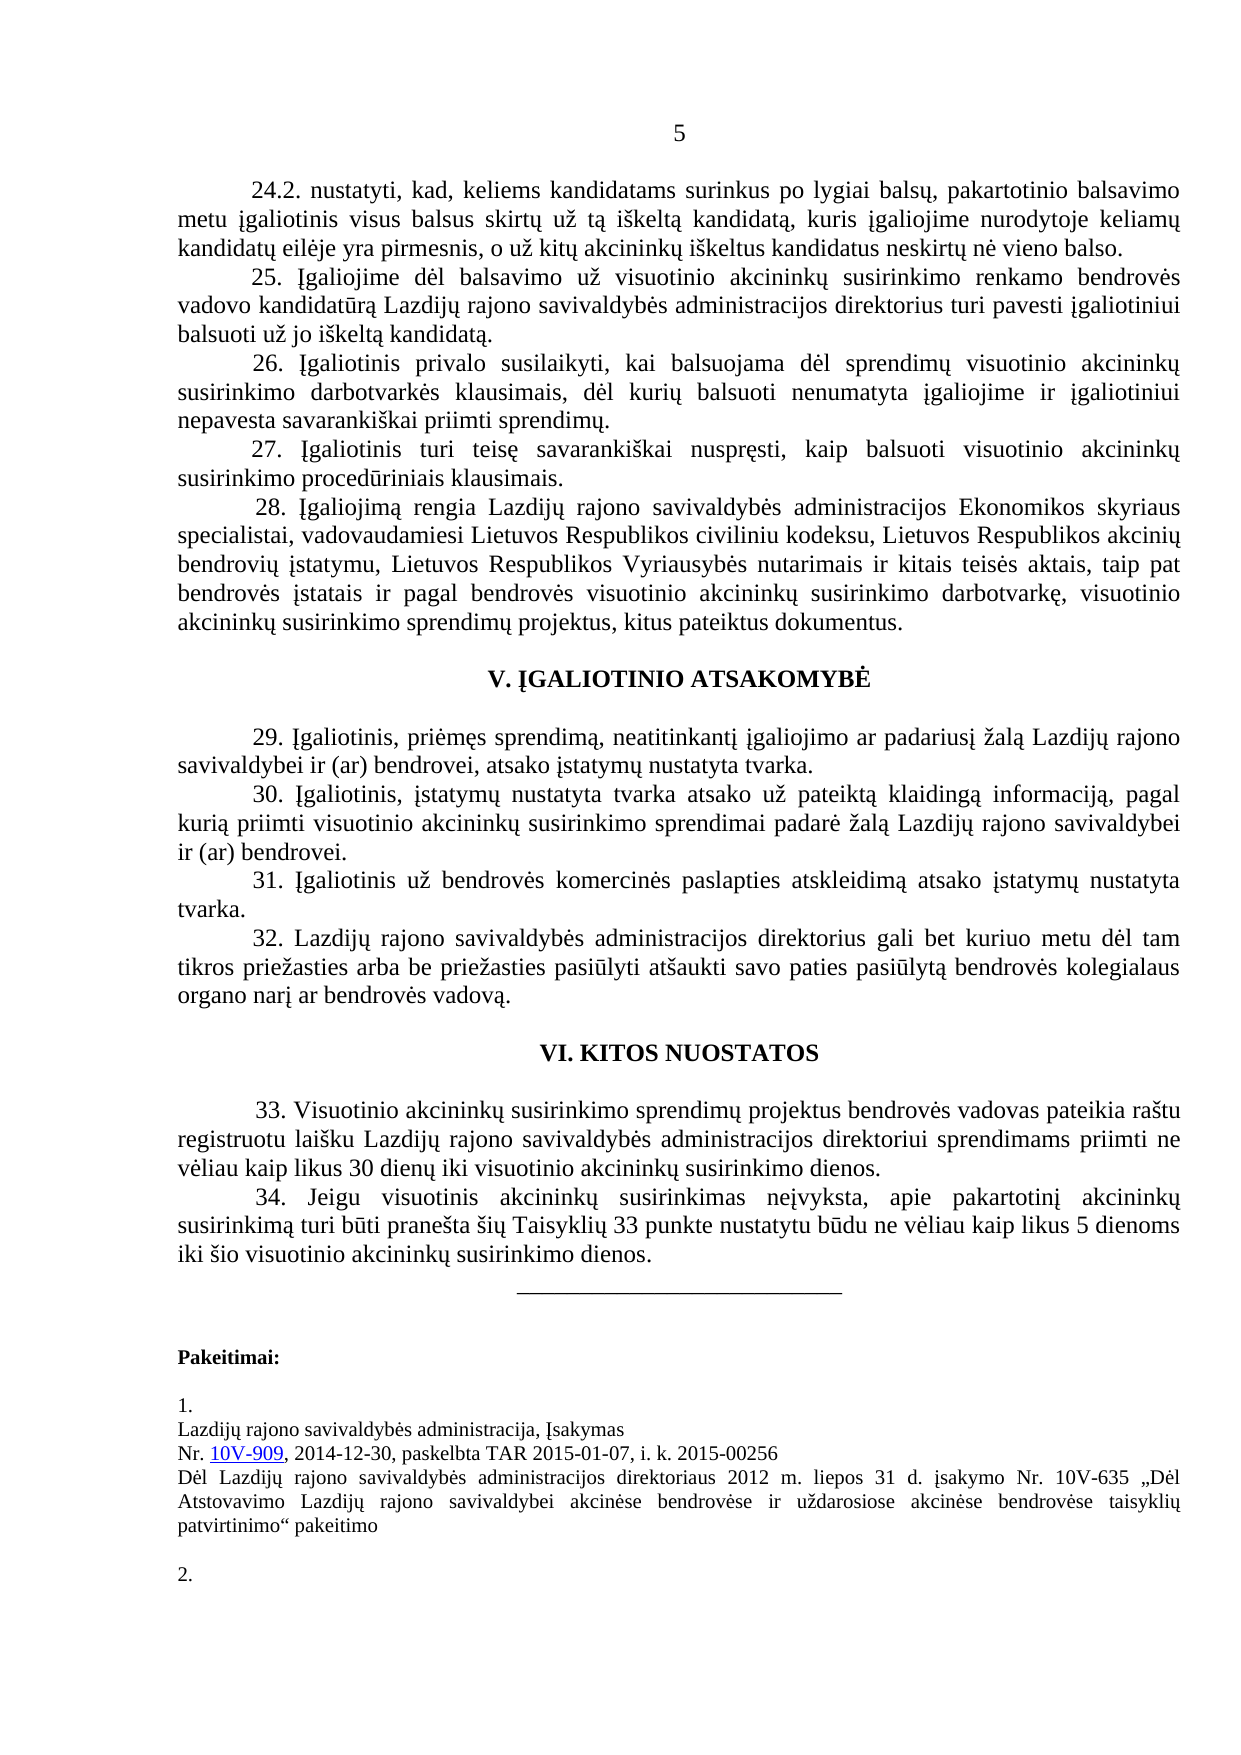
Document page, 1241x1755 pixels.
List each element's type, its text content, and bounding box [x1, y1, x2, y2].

text 26. Įgaliotinis privalo susilaikyti, kai balsuojama dėl sprendimų visuotinio akcininkų susirinkimo darbotvarkės klausimais, dėl kurių balsuoti nenumatyta įgaliojime ir įgaliotiniui nepavesta savarankiškai priimti sprendimų. [177, 348, 1181, 434]
text 34. Jeigu visuotinis akcininkų susirinkimas neįvyksta, apie pakartotinį akcininkų susirinkimą turi būti pranešta šių Taisyklių 33 punkte nustatytu būdu ne vėliau kaip likus 5 dienoms iki šio visuotinio akcininkų susirinkimo dienos. [177, 1182, 1181, 1268]
text 28. Įgaliojimą rengia Lazdijų rajono savivaldybės administracijos Ekonomikos skyriaus specialistai, vadovaudamiesi Lietuvos Respublikos civiliniu kodeksu, Lietuvos Respublikos akcinių bendrovių įstatymu, Lietuvos Respublikos Vyriausybės nutarimais ir kitais teisės aktais, taip pat bendrovės įstatais ir pagal bendrovės visuotinio akcininkų susirinkimo darbotvarkę, visuotinio akcininkų susirinkimo sprendimų projektus, kitus pateiktus dokumentus. [177, 492, 1181, 636]
text Nr. 10V-909, 2014-12-30, paskelbta TAR 2015-01-07, i. k. 2015-00256 [177, 1441, 1181, 1465]
text Pakeitimai: [177, 1345, 1181, 1369]
text 30. Įgaliotinis, įstatymų nustatyta tvarka atsako už pateiktą klaidingą informaciją, pagal kurią priimti visuotinio akcininkų susirinkimo sprendimai padarė žalą Lazdijų rajono savivaldybei ir (ar) bendrovei. [177, 779, 1181, 866]
text 33. Visuotinio akcininkų susirinkimo sprendimų projektus bendrovės vadovas pateikia raštu registruotu laišku Lazdijų rajono savivaldybės administracijos direktoriui sprendimams priimti ne vėliau kaip likus 30 dienų iki visuotinio akcininkų susirinkimo dienos. [177, 1096, 1181, 1182]
text Dėl Lazdijų rajono savivaldybės administracijos direktoriaus 2012 m. liepos 31 d. įsakymo Nr. 10V-635 „Dėl Atstovavimo Lazdijų rajono savivaldybei akcinėse bendrovėse ir uždarosiose akcinėse bendrovėse taisyklių patvirtinimo“ pakeitimo [177, 1465, 1181, 1537]
text 31. Įgaliotinis už bendrovės komercinės paslapties atskleidimą atsako įstatymų nustatyta tvarka. [177, 866, 1181, 923]
text 27. Įgaliotinis turi teisę savarankiškai nuspręsti, kaip balsuoti visuotinio akcininkų susirinkimo procedūriniais klausimais. [177, 434, 1181, 492]
text 32. Lazdijų rajono savivaldybės administracijos direktorius gali bet kuriuo metu dėl tam tikros priežasties arba be priežasties pasiūlyti atšaukti savo paties pasiūlytą bendrovės kolegialaus organo narį ar bendrovės vadovą. [177, 923, 1181, 1009]
text __________________________ [177, 1268, 1181, 1297]
text V. ĮGALIOTINIO ATSAKOMYBĖ [177, 664, 1181, 693]
text Lazdijų rajono savivaldybės administracija, Įsakymas [177, 1417, 1181, 1441]
text 2. [177, 1562, 1181, 1586]
text 24.2. nustatyti, kad, keliems kandidatams surinkus po lygiai balsų, pakartotinio balsavimo metu įgaliotinis visus balsus skirtų už tą iškeltą kandidatą, kuris įgaliojime nurodytoje keliamų kandidatų eilėje yra pirmesnis, o už kitų akcininkų iškeltus kandidatus neskirtų nė vieno balso. [177, 176, 1181, 262]
text 25. Įgaliojime dėl balsavimo už visuotinio akcininkų susirinkimo renkamo bendrovės vadovo kandidatūrą Lazdijų rajono savivaldybės administracijos direktorius turi pavesti įgaliotiniui balsuoti už jo iškeltą kandidatą. [177, 262, 1181, 348]
text 1. [177, 1393, 1181, 1417]
text 29. Įgaliotinis, priėmęs sprendimą, neatitinkantį įgaliojimo ar padariusį žalą Lazdijų rajono savivaldybei ir (ar) bendrovei, atsako įstatymų nustatyta tvarka. [177, 722, 1181, 779]
text VI. KITOS NUOSTATOS [177, 1038, 1181, 1067]
